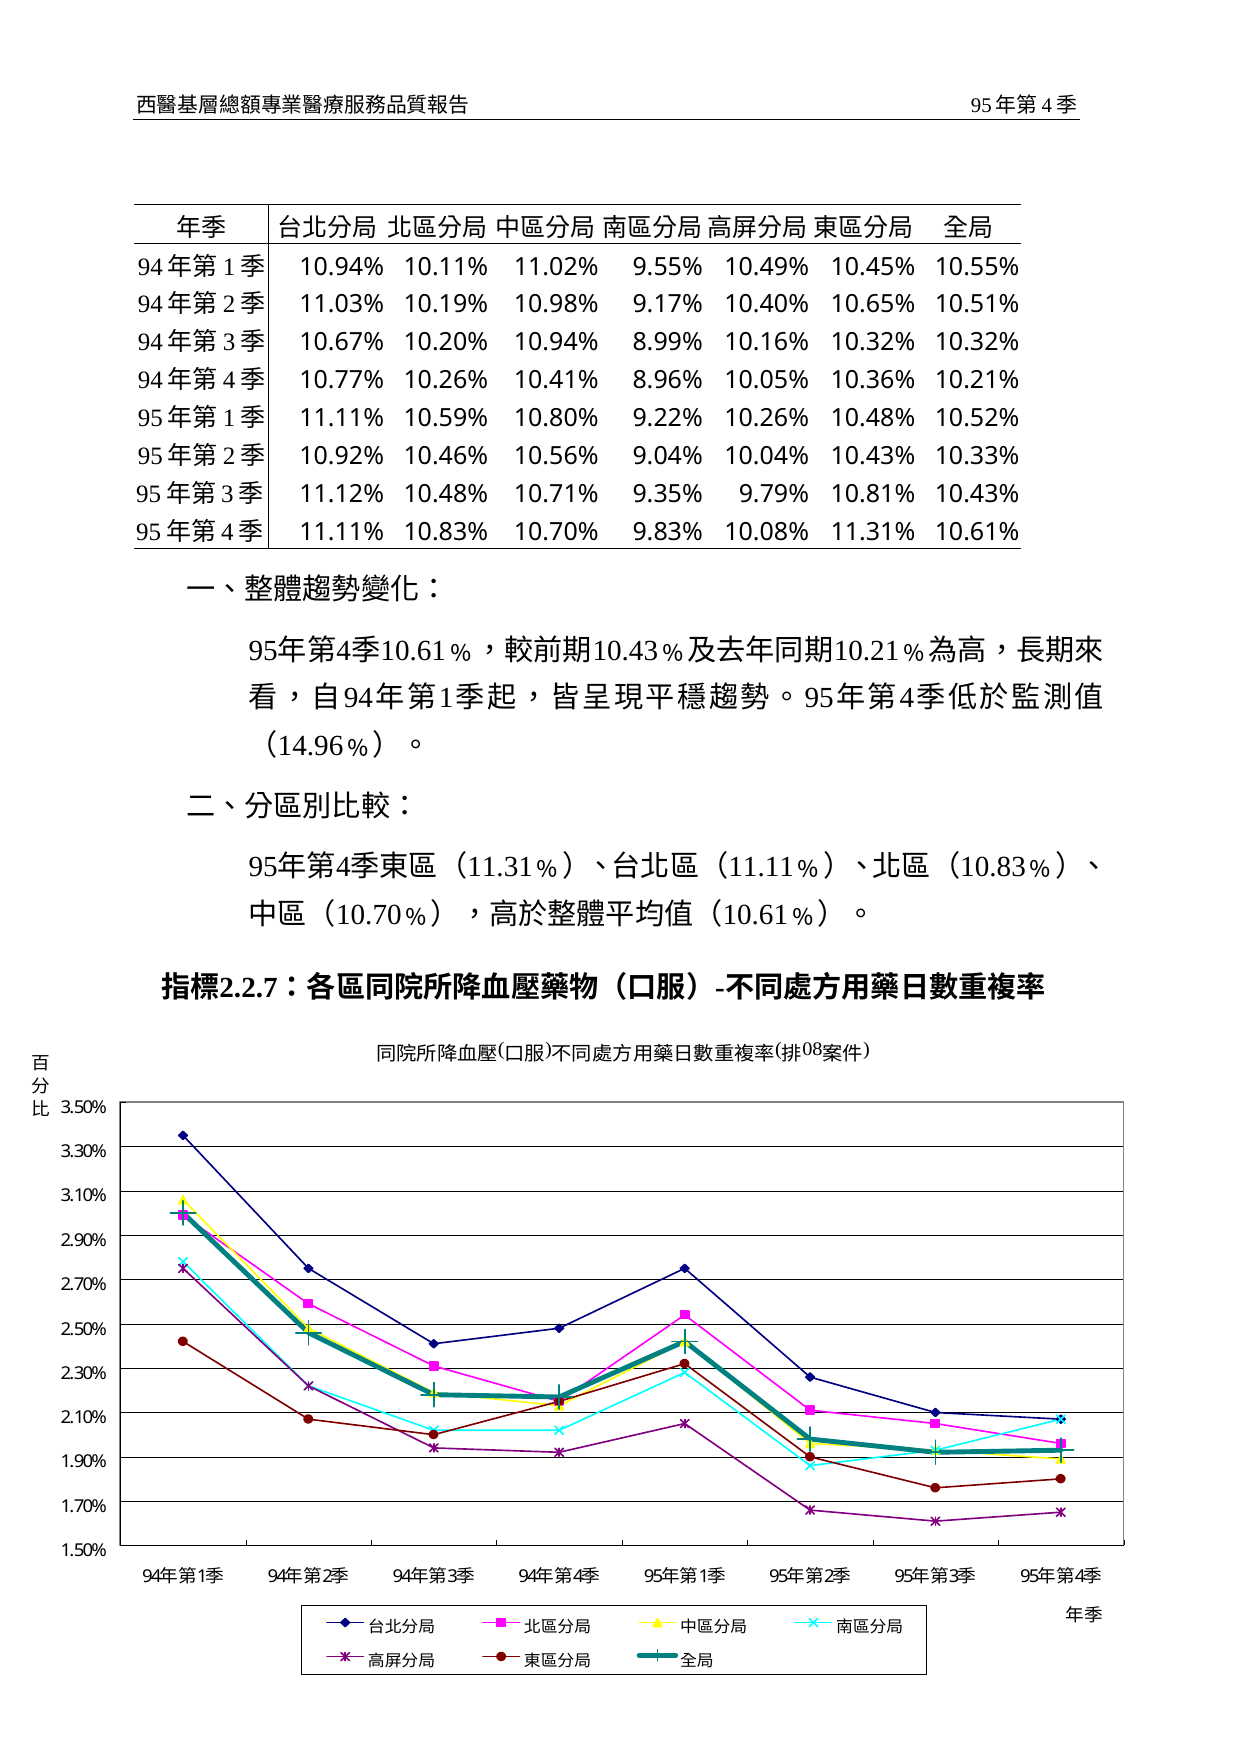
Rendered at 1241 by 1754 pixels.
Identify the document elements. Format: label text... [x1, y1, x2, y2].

table_cell 10.45% [810, 244, 917, 282]
table_cell 10.32% [917, 320, 1021, 358]
table_cell 10.20% [385, 320, 489, 358]
table_cell 10.26% [704, 396, 810, 434]
table_cell 10.21% [917, 358, 1021, 396]
table_cell 94年第1季 [134, 244, 268, 282]
table_cell 10.81% [810, 472, 917, 510]
table_cell 10.61% [917, 510, 1021, 548]
table_cell 9.79% [704, 472, 810, 510]
text 指標2.2.7：各區同院所降血壓藥物（口服）-不同處方用藥日數重複率 [161, 959, 1104, 1007]
table_cell 10.33% [917, 434, 1021, 472]
table_cell 95年第4季 [134, 510, 268, 548]
table_header 台北分局 [269, 205, 385, 243]
table_cell 10.98% [490, 282, 600, 320]
table_cell 10.46% [385, 434, 489, 472]
text 二、分區別比較： [186, 778, 1104, 826]
table_cell 94年第3季 [134, 320, 268, 358]
table_header 年季 [134, 205, 268, 243]
table_header 北區分局 [385, 205, 489, 243]
table_cell 10.71% [490, 472, 600, 510]
table_cell 94年第4季 [134, 358, 268, 396]
table_cell 9.22% [600, 396, 704, 434]
text 95年第4季東區（11.31﹪）、台北區（11.11﹪）、北區（10.83﹪）、中區（10.70﹪），高於整體平均值（10.61﹪）。 [248, 838, 1104, 934]
table_cell 10.49% [704, 244, 810, 282]
table_cell 11.11% [269, 510, 385, 548]
table_header 中區分局 [490, 205, 600, 243]
table_header 東區分局 [810, 205, 917, 243]
table_cell 10.41% [490, 358, 600, 396]
table_cell 9.83% [600, 510, 704, 548]
table_cell 10.83% [385, 510, 489, 548]
table_cell 10.67% [269, 320, 385, 358]
table_cell 11.11% [269, 396, 385, 434]
table_cell 10.43% [810, 434, 917, 472]
table_cell 9.35% [600, 472, 704, 510]
table_cell 10.94% [269, 244, 385, 282]
table_cell 10.08% [704, 510, 810, 548]
table_cell 95年第3季 [134, 472, 268, 510]
table_cell 95年第1季 [134, 396, 268, 434]
table_cell 95年第2季 [134, 434, 268, 472]
table_cell 10.70% [490, 510, 600, 548]
table_cell 10.19% [385, 282, 489, 320]
table_cell 11.03% [269, 282, 385, 320]
table_cell 10.92% [269, 434, 385, 472]
table_cell 10.52% [917, 396, 1021, 434]
table_cell 9.17% [600, 282, 704, 320]
table_cell 10.48% [385, 472, 489, 510]
table_cell 10.59% [385, 396, 489, 434]
table_cell 10.16% [704, 320, 810, 358]
table_cell 11.31% [810, 510, 917, 548]
table_header 南區分局 [600, 205, 704, 243]
table_cell 10.04% [704, 434, 810, 472]
table_cell 11.12% [269, 472, 385, 510]
table_cell 10.56% [490, 434, 600, 472]
table_cell 10.94% [490, 320, 600, 358]
table_cell 10.65% [810, 282, 917, 320]
table_cell 9.04% [600, 434, 704, 472]
table_header 全局 [917, 205, 1021, 243]
table_cell 8.96% [600, 358, 704, 396]
text 95年第4季10.61﹪，較前期10.43﹪及去年同期10.21﹪為高，長期來看，自94年第1季起，皆呈現平穩趨勢。95年第4季低於監測值（14.96﹪）。 [248, 622, 1104, 765]
table_cell 10.51% [917, 282, 1021, 320]
table_cell 10.40% [704, 282, 810, 320]
table_cell 10.26% [385, 358, 489, 396]
table_cell 10.48% [810, 396, 917, 434]
table_cell 9.55% [600, 244, 704, 282]
table_cell 11.02% [490, 244, 600, 282]
table_cell 10.11% [385, 244, 489, 282]
table_cell 10.32% [810, 320, 917, 358]
table_header 高屏分局 [704, 205, 810, 243]
table_cell 10.36% [810, 358, 917, 396]
table_cell 8.99% [600, 320, 704, 358]
table_cell 10.80% [490, 396, 600, 434]
table_cell 10.43% [917, 472, 1021, 510]
table_cell 10.77% [269, 358, 385, 396]
table_cell 94年第2季 [134, 282, 268, 320]
text 一、整體趨勢變化： [186, 561, 1104, 609]
table_cell 10.05% [704, 358, 810, 396]
table_cell 10.55% [917, 244, 1021, 282]
